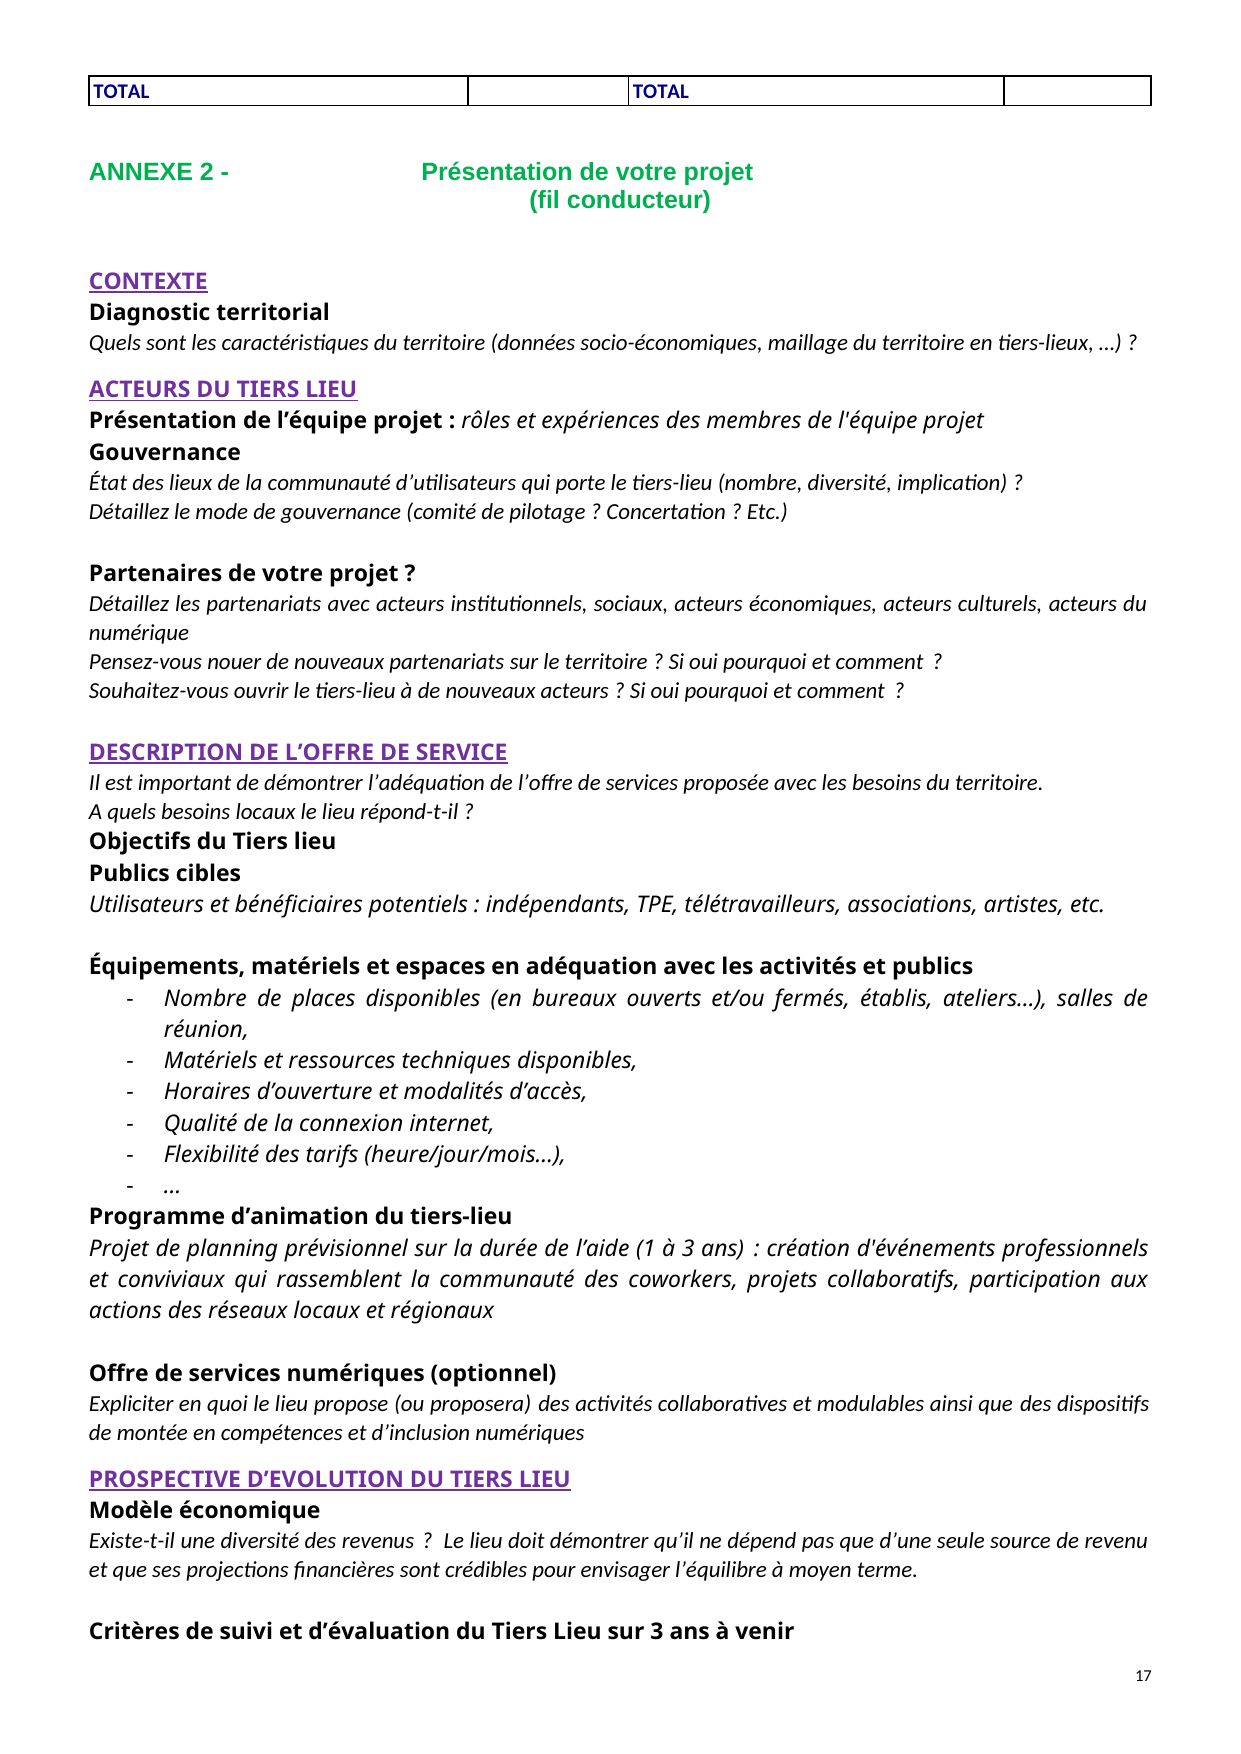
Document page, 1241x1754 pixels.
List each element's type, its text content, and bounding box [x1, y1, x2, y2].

text Objectifs du Tiers lieu [89, 825, 1152, 857]
table_cell TOTAL [629, 77, 1003, 104]
text Diagnostic territorial [89, 296, 1152, 327]
text Il est important de démontrer l’adéquation de l’offre de services proposée avec les besoins du territoire. [89, 767, 1152, 796]
text Quels sont les caractéristiques du territoire (données socio-économiques, maillage du territoire en tiers-lieux, …) ? [89, 327, 1152, 357]
text ANNEXE 2 - Présentation de votre projet [89, 157, 1152, 186]
text DESCRIPTION DE L’OFFRE DE SERVICE [89, 736, 1152, 767]
text A quels besoins locaux le lieu répond-t-il ? [89, 796, 1152, 825]
text Critères de suivi et d’évaluation du Tiers Lieu sur 3 ans à venir [89, 1615, 1152, 1646]
list Flexibilité des tarifs (heure/jour/mois…), [126, 1138, 1152, 1169]
table_cell [1005, 77, 1150, 104]
text Modèle économique [89, 1494, 1152, 1525]
text Programme d’animation du tiers-lieu [89, 1200, 1152, 1232]
text (fil conducteur) [89, 186, 1152, 214]
text Pensez-vous nouer de nouveaux partenariats sur le territoire ? Si oui pourquoi et comment ? [89, 646, 1152, 675]
text Équipements, matériels et espaces en adéquation avec les activités et publics [89, 950, 1152, 982]
list Horaires d’ouverture et modalités d’accès, [126, 1075, 1152, 1107]
text Publics cibles [89, 857, 1152, 888]
text Utilisateurs et bénéficiaires potentiels : indépendants, TPE, télétravailleurs, associations, artistes, etc. [89, 888, 1152, 919]
text Offre de services numériques (optionnel) [89, 1357, 1152, 1388]
table_cell [469, 77, 628, 104]
text Souhaitez-vous ouvrir le tiers-lieu à de nouveaux acteurs ? Si oui pourquoi et comment ? [89, 675, 1152, 704]
text Expliciter en quoi le lieu propose (ou proposera) des activités collaboratives et modulables ainsi que des dispositifs de montée en compétences et d’inclusion numériques [89, 1388, 1152, 1446]
text État des lieux de la communauté d’utilisateurs qui porte le tiers-lieu (nombre, diversité, implication) ? [89, 467, 1152, 496]
text ACTEURS DU TIERS LIEU [89, 373, 1152, 404]
text Projet de planning prévisionnel sur la durée de l’aide (1 à 3 ans) : création d'événements professionnels et conviviaux qui rassemblent la communauté des coworkers, projets collaboratifs, participation aux actions des réseaux locaux et régionaux [89, 1232, 1152, 1325]
text PROSPECTIVE D’EVOLUTION DU TIERS LIEU [89, 1463, 1152, 1494]
list Nombre de places disponibles (en bureaux ouverts et/ou fermés, établis, ateliers…), salles de réunion, [126, 982, 1152, 1044]
list Matériels et ressources techniques disponibles, [126, 1044, 1152, 1075]
text CONTEXTE [89, 265, 1152, 296]
table_cell TOTAL [90, 77, 467, 104]
text Partenaires de votre projet ? [89, 557, 1152, 588]
text Détaillez les partenariats avec acteurs institutionnels, sociaux, acteurs économiques, acteurs culturels, acteurs du numérique [89, 588, 1152, 646]
text Présentation de l’équipe projet : rôles et expériences des membres de l'équipe projet [89, 404, 1152, 436]
text Existe-t-il une diversité des revenus ? Le lieu doit démontrer qu’il ne dépend pas que d’une seule source de revenu et que ses projections financières sont crédibles pour envisager l’équilibre à moyen terme. [89, 1525, 1152, 1584]
text Détaillez le mode de gouvernance (comité de pilotage ? Concertation ? Etc.) [89, 496, 1152, 525]
list Qualité de la connexion internet, [126, 1107, 1152, 1138]
text Gouvernance [89, 436, 1152, 467]
list … [126, 1169, 1152, 1200]
